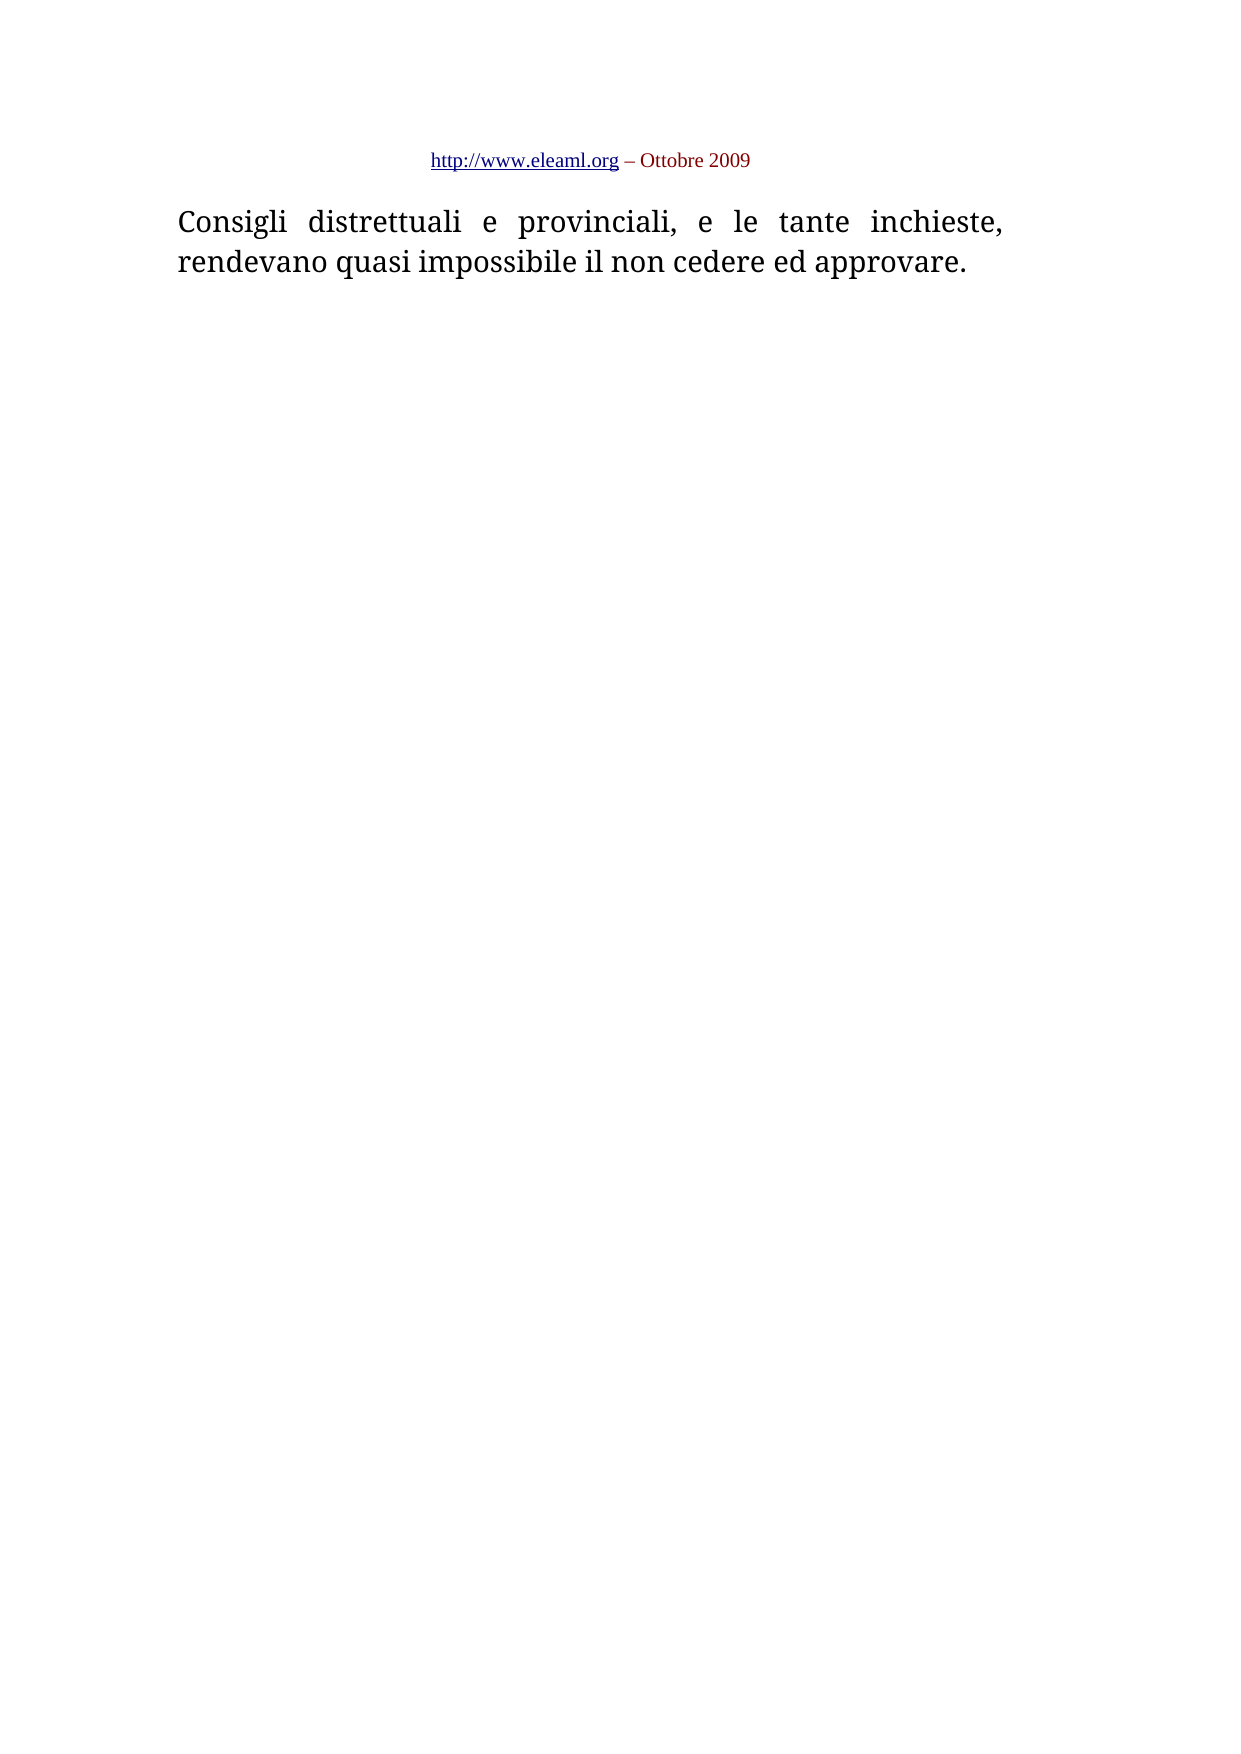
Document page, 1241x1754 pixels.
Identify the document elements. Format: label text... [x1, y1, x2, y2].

text Consigli distrettuali e provinciali, e le tante inchieste, rendevano quasi impossibile il non cedere ed approvare. [177, 201, 1004, 281]
